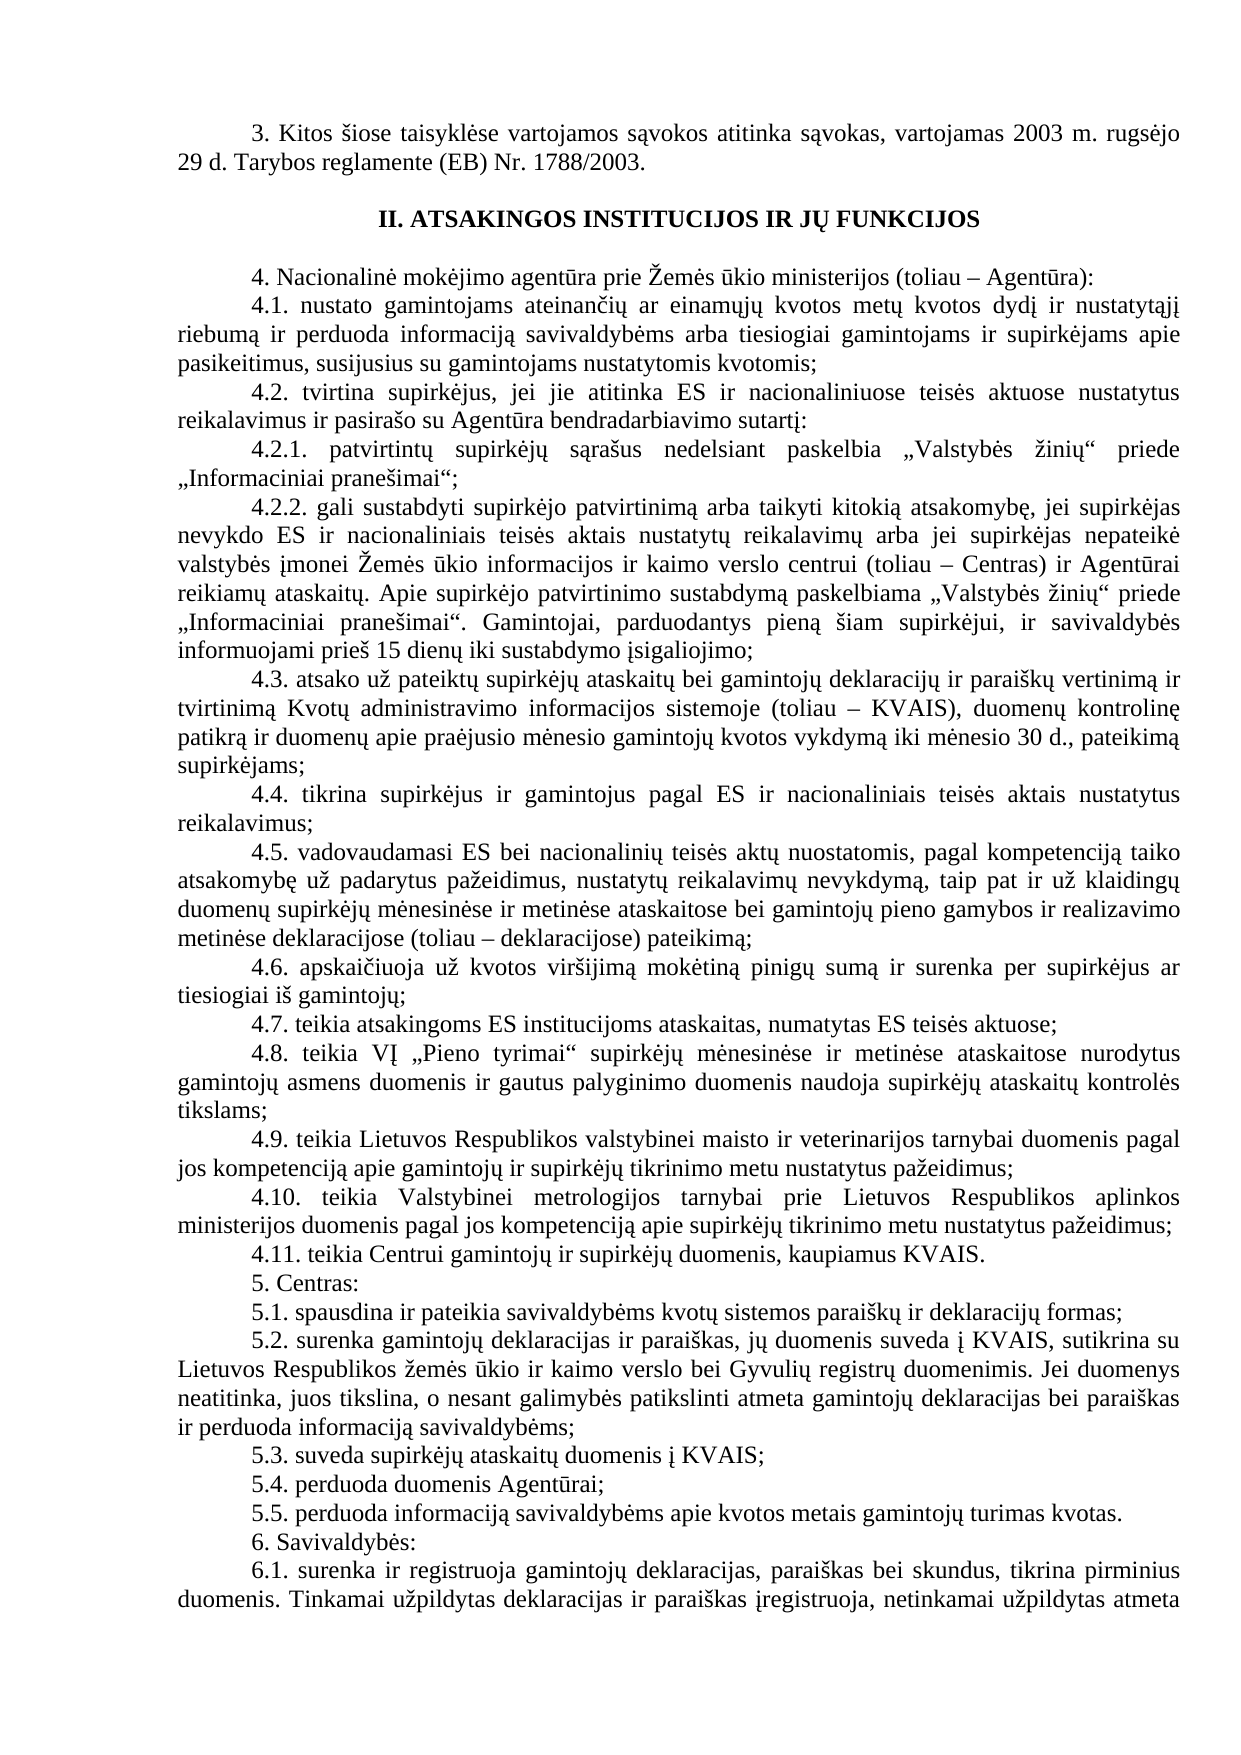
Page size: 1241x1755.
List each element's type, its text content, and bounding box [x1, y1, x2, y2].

text 5.4. perduoda duomenis Agentūrai; [177, 1469, 1181, 1498]
text 6. Savivaldybės: [177, 1527, 1181, 1556]
text 4.2.2. gali sustabdyti supirkėjo patvirtinimą arba taikyti kitokią atsakomybę, jei supirkėjas nevykdo ES ir nacionaliniais teisės aktais nustatytų reikalavimų arba jei supirkėjas nepateikė valstybės įmonei Žemės ūkio informacijos ir kaimo verslo centrui (toliau – Centras) ir Agentūrai reikiamų ataskaitų. Apie supirkėjo patvirtinimo sustabdymą paskelbiama „Valstybės žinių“ priede „Informaciniai pranešimai“. Gamintojai, parduodantys pieną šiam supirkėjui, ir savivaldybės informuojami prieš 15 dienų iki sustabdymo įsigaliojimo; [177, 492, 1181, 664]
text 5.5. perduoda informaciją savivaldybėms apie kvotos metais gamintojų turimas kvotas. [177, 1498, 1181, 1527]
text 4.8. teikia VĮ „Pieno tyrimai“ supirkėjų mėnesinėse ir metinėse ataskaitose nurodytus gamintojų asmens duomenis ir gautus palyginimo duomenis naudoja supirkėjų ataskaitų kontrolės tikslams; [177, 1038, 1181, 1124]
text 4.7. teikia atsakingoms ES institucijoms ataskaitas, numatytas ES teisės aktuose; [177, 1009, 1181, 1038]
text 4.6. apskaičiuoja už kvotos viršijimą mokėtiną pinigų sumą ir surenka per supirkėjus ar tiesiogiai iš gamintojų; [177, 952, 1181, 1009]
text 4.1. nustato gamintojams ateinančių ar einamųjų kvotos metų kvotos dydį ir nustatytąjį riebumą ir perduoda informaciją savivaldybėms arba tiesiogiai gamintojams ir supirkėjams apie pasikeitimus, susijusius su gamintojams nustatytomis kvotomis; [177, 291, 1181, 377]
text II. ATSAKINGOS INSTITUCIJOS IR JŲ FUNKCIJOS [177, 204, 1181, 233]
text 3. Kitos šiose taisyklėse vartojamos sąvokos atitinka sąvokas, vartojamas 2003 m. rugsėjo 29 d. Tarybos reglamente (EB) Nr. 1788/2003. [177, 118, 1181, 176]
text 5.2. surenka gamintojų deklaracijas ir paraiškas, jų duomenis suveda į KVAIS, sutikrina su Lietuvos Respublikos žemės ūkio ir kaimo verslo bei Gyvulių registrų duomenimis. Jei duomenys neatitinka, juos tikslina, o nesant galimybės patikslinti atmeta gamintojų deklaracijas bei paraiškas ir perduoda informaciją savivaldybėms; [177, 1326, 1181, 1441]
text 4.10. teikia Valstybinei metrologijos tarnybai prie Lietuvos Respublikos aplinkos ministerijos duomenis pagal jos kompetenciją apie supirkėjų tikrinimo metu nustatytus pažeidimus; [177, 1182, 1181, 1239]
text 4.2. tvirtina supirkėjus, jei jie atitinka ES ir nacionaliniuose teisės aktuose nustatytus reikalavimus ir pasirašo su Agentūra bendradarbiavimo sutartį: [177, 377, 1181, 434]
text 4.11. teikia Centrui gamintojų ir supirkėjų duomenis, kaupiamus KVAIS. [177, 1239, 1181, 1268]
text 4.9. teikia Lietuvos Respublikos valstybinei maisto ir veterinarijos tarnybai duomenis pagal jos kompetenciją apie gamintojų ir supirkėjų tikrinimo metu nustatytus pažeidimus; [177, 1124, 1181, 1182]
text 6.1. surenka ir registruoja gamintojų deklaracijas, paraiškas bei skundus, tikrina pirminius duomenis. Tinkamai užpildytas deklaracijas ir paraiškas įregistruoja, netinkamai užpildytas atmeta [177, 1556, 1181, 1613]
text 4.5. vadovaudamasi ES bei nacionalinių teisės aktų nuostatomis, pagal kompetenciją taiko atsakomybę už padarytus pažeidimus, nustatytų reikalavimų nevykdymą, taip pat ir už klaidingų duomenų supirkėjų mėnesinėse ir metinėse ataskaitose bei gamintojų pieno gamybos ir realizavimo metinėse deklaracijose (toliau – deklaracijose) pateikimą; [177, 837, 1181, 952]
text 5.1. spausdina ir pateikia savivaldybėms kvotų sistemos paraiškų ir deklaracijų formas; [177, 1297, 1181, 1326]
text 4.4. tikrina supirkėjus ir gamintojus pagal ES ir nacionaliniais teisės aktais nustatytus reikalavimus; [177, 779, 1181, 837]
text 4. Nacionalinė mokėjimo agentūra prie Žemės ūkio ministerijos (toliau – Agentūra): [177, 262, 1181, 291]
text 4.3. atsako už pateiktų supirkėjų ataskaitų bei gamintojų deklaracijų ir paraiškų vertinimą ir tvirtinimą Kvotų administravimo informacijos sistemoje (toliau – KVAIS), duomenų kontrolinę patikrą ir duomenų apie praėjusio mėnesio gamintojų kvotos vykdymą iki mėnesio 30 d., pateikimą supirkėjams; [177, 664, 1181, 779]
text 5. Centras: [177, 1268, 1181, 1297]
text 4.2.1. patvirtintų supirkėjų sąrašus nedelsiant paskelbia „Valstybės žinių“ priede „Informaciniai pranešimai“; [177, 434, 1181, 492]
text 5.3. suveda supirkėjų ataskaitų duomenis į KVAIS; [177, 1441, 1181, 1469]
